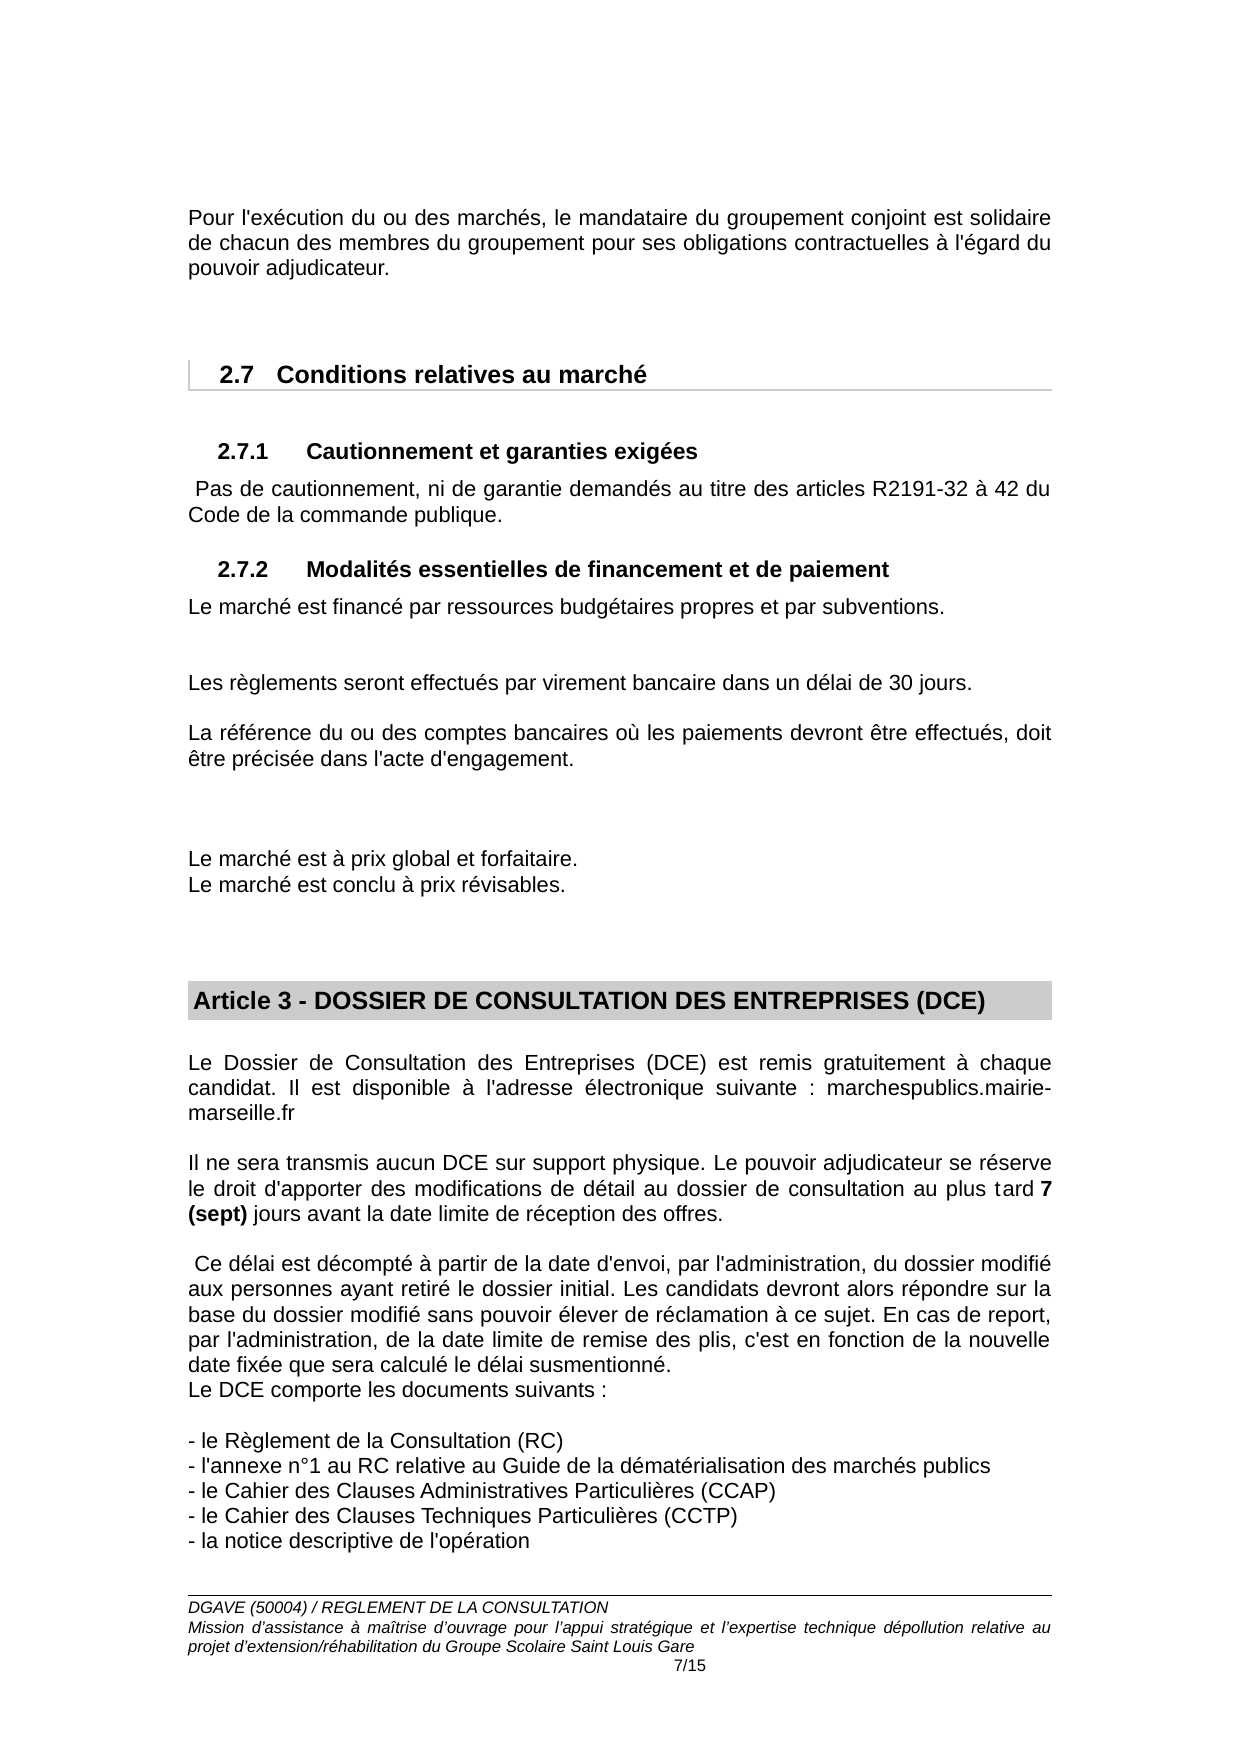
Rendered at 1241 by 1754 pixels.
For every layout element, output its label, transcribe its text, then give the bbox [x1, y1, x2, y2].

text Le marché est conclu à prix révisables. [188, 872, 1052, 897]
subtitle Conditions relatives au marché [190, 360, 1052, 389]
text - la notice descriptive de l'opération [188, 1528, 1052, 1554]
subtitle DOSSIER DE CONSULTATION DES ENTREPRISES (DCE) [190, 983, 1050, 1018]
text Le DCE comporte les documents suivants : [188, 1377, 1052, 1402]
text Pour l'exécution du ou des marchés, le mandataire du groupement conjoint est solidaire de chacun des membres du groupement pour ses obligations contractuelles à l'égard du pouvoir adjudicateur. [188, 204, 1052, 280]
text Il ne sera transmis aucun DCE sur support physique. Le pouvoir adjudicateur se réserve le droit d'apporter des modifications de détail au dossier de consultation au plus tard 7 (sept) jours avant la date limite de réception des offres. [188, 1150, 1052, 1226]
text Ce délai est décompté à partir de la date d'envoi, par l'administration, du dossier modifié aux personnes ayant retiré le dossier initial. Les candidats devront alors répondre sur la base du dossier modifié sans pouvoir élever de réclamation à ce sujet. En cas de report, par l'administration, de la date limite de remise des plis, c'est en fonction de la nouvelle date fixée que sera calculé le délai susmentionné. [188, 1251, 1052, 1377]
text Le Dossier de Consultation des Entreprises (DCE) est remis gratuitement à chaque candidat. Il est disponible à l'adresse électronique suivante : marchespublics.mairie-marseille.fr [188, 1049, 1052, 1125]
text - le Cahier des Clauses Techniques Particulières (CCTP) [188, 1503, 1052, 1528]
text - l'annexe n°1 au RC relative au Guide de la dématérialisation des marchés publics [188, 1453, 1052, 1478]
subtitle Cautionnement et garanties exigées [188, 438, 1052, 464]
text Le marché est à prix global et forfaitaire. [188, 846, 1052, 872]
text - le Cahier des Clauses Administratives Particulières (CCAP) [188, 1478, 1052, 1503]
text La référence du ou des comptes bancaires où les paiements devront être effectués, doit être précisée dans l'acte d'engagement. [188, 720, 1052, 771]
text - le Règlement de la Consultation (RC) [188, 1428, 1052, 1453]
subtitle Modalités essentielles de financement et de paiement [188, 556, 1052, 582]
text Pas de cautionnement, ni de garantie demandés au titre des articles R2191-32 à 42 du Code de la commande publique. [188, 476, 1052, 527]
text Le marché est financé par ressources budgétaires propres et par subventions. [188, 594, 1052, 619]
text Les règlements seront effectués par virement bancaire dans un délai de 30 jours. [188, 670, 1052, 695]
